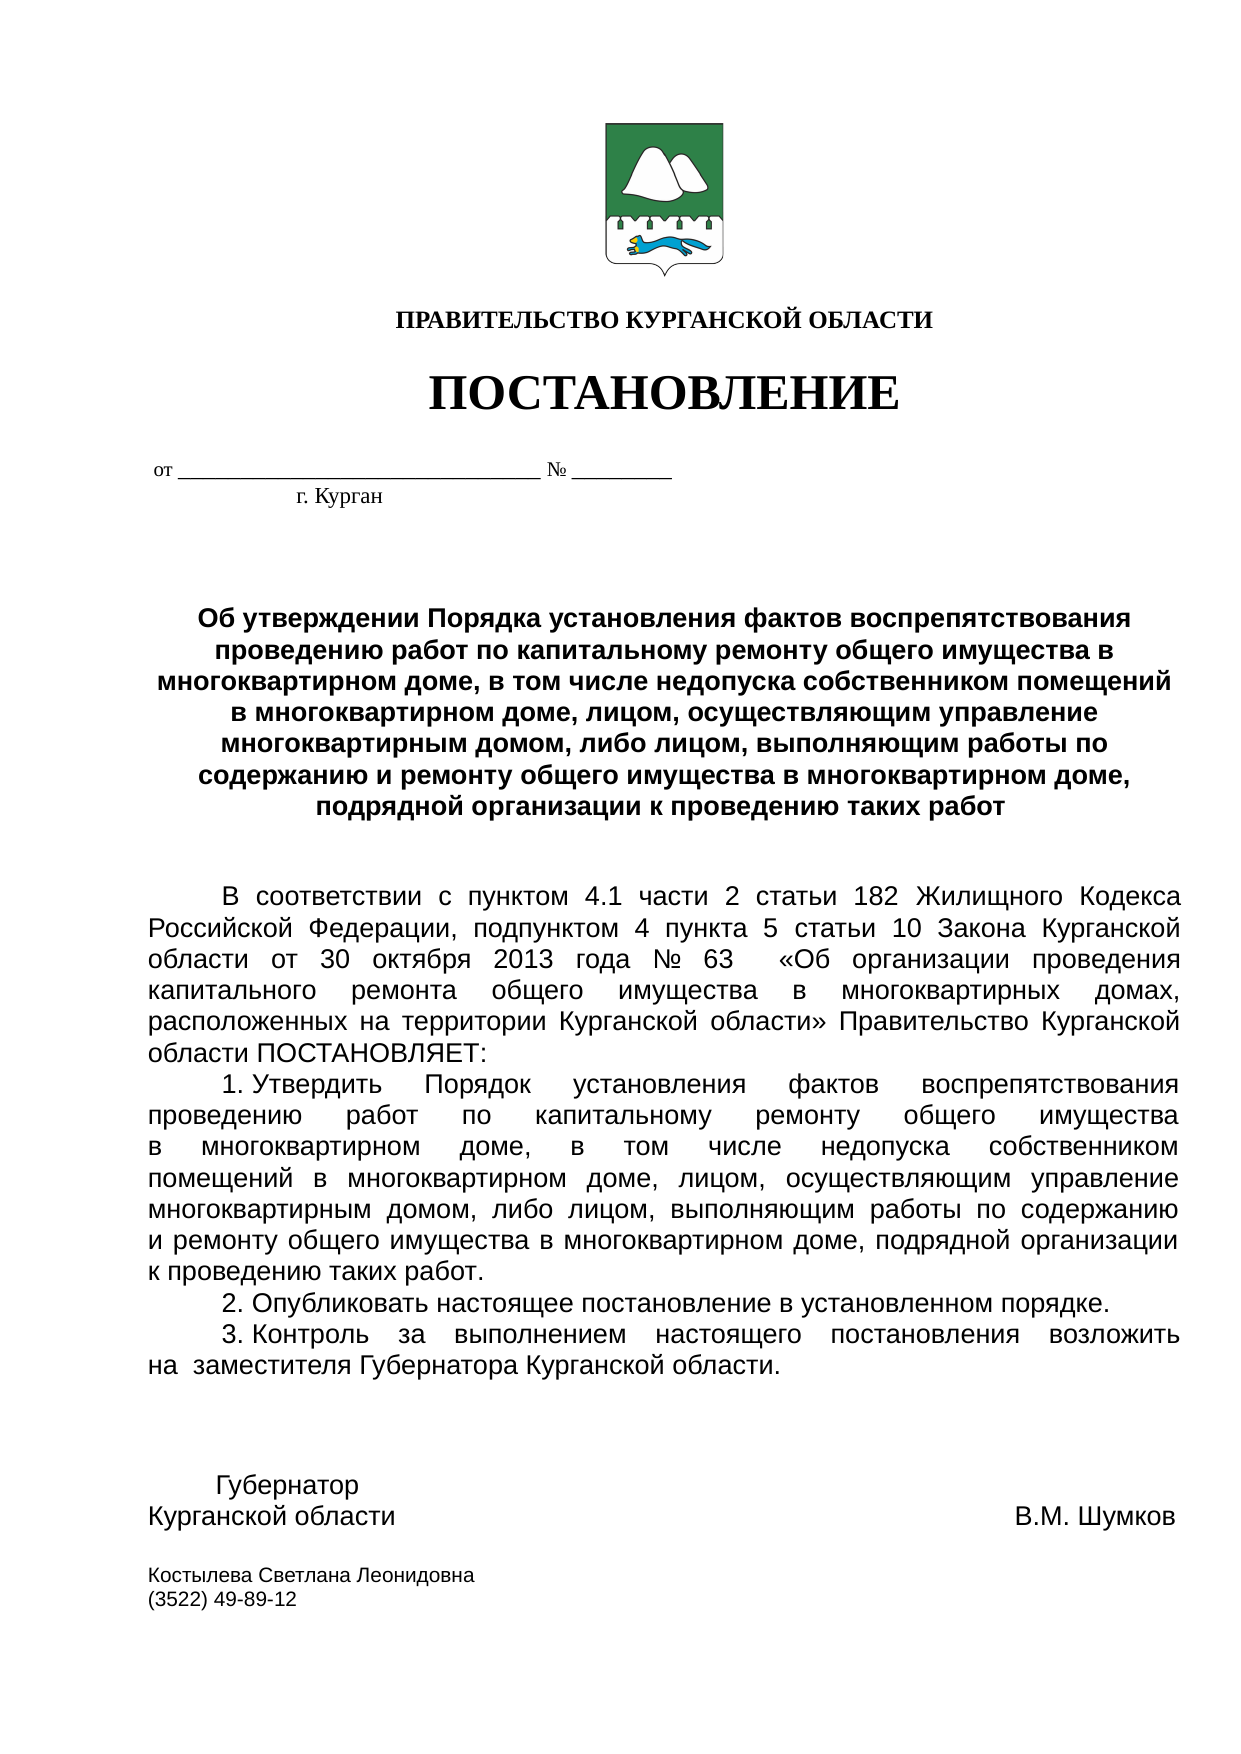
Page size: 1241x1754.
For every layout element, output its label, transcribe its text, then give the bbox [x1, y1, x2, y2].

table_header ПРАВИТЕЛЬСТВО КУРГАНСКОЙ ОБЛАСТИ ПОСТАНОВЛЕНИЕ [148, 118, 1181, 426]
text 3. Контроль за выполнением настоящего постановления возложить на заместителя Губернатора Курганской области. [148, 1318, 1181, 1380]
table_cell [148, 514, 1181, 602]
table_cell Об утверждении Порядка установления фактов воспрепятствования проведению работ по капитальному ремонту общего имущества в многоквартирном доме, в том числе недопуска собственником помещений в многоквартирном доме, лицом, осуществляющим управление многоквартирным домом, либо лицом, выполняющим работы по содержанию и ремонту общего имущества в многоквартирном доме, подрядной организации к проведению таких работ [148, 603, 1181, 821]
table_cell от _____________________________ № ________ г. Курган [148, 426, 1181, 514]
text 2. Опубликовать настоящее постановление в установленном порядке. [148, 1287, 1179, 1318]
table_cell Губернатор Курганской области [148, 1469, 482, 1531]
text 1. Утвердить Порядок установления фактов воспрепятствования проведению работ по капитальному ремонту общего имущества в многоквартирном доме, в том числе недопуска собственником помещений в многоквартирном доме, лицом, осуществляющим управление многоквартирным домом, либо лицом, выполняющим работы по содержанию и ремонту общего имущества в многоквартирном доме, подрядной организации к проведению таких работ. [148, 1068, 1179, 1287]
text В соответствии с пунктом 4.1 части 2 статьи 182 Жилищного Кодекса Российской Федерации, подпунктом 4 пункта 5 статьи 10 Закона Курганской области от 30 октября 2013 года № 63 «Об организации проведения капитального ремонта общего имущества в многоквартирных домах, расположенных на территории Курганской области» Правительство Курганской области ПОСТАНОВЛЯЕТ: [148, 880, 1181, 1068]
table_header [148, 1380, 1181, 1469]
picture [605, 123, 724, 277]
table_cell [482, 1469, 977, 1531]
table_cell В.М. Шумков [977, 1469, 1181, 1531]
table_cell [148, 821, 1181, 880]
text (3522) 49-89-12 [148, 1587, 1169, 1611]
text Костылева Светлана Леонидовна [148, 1563, 1179, 1587]
